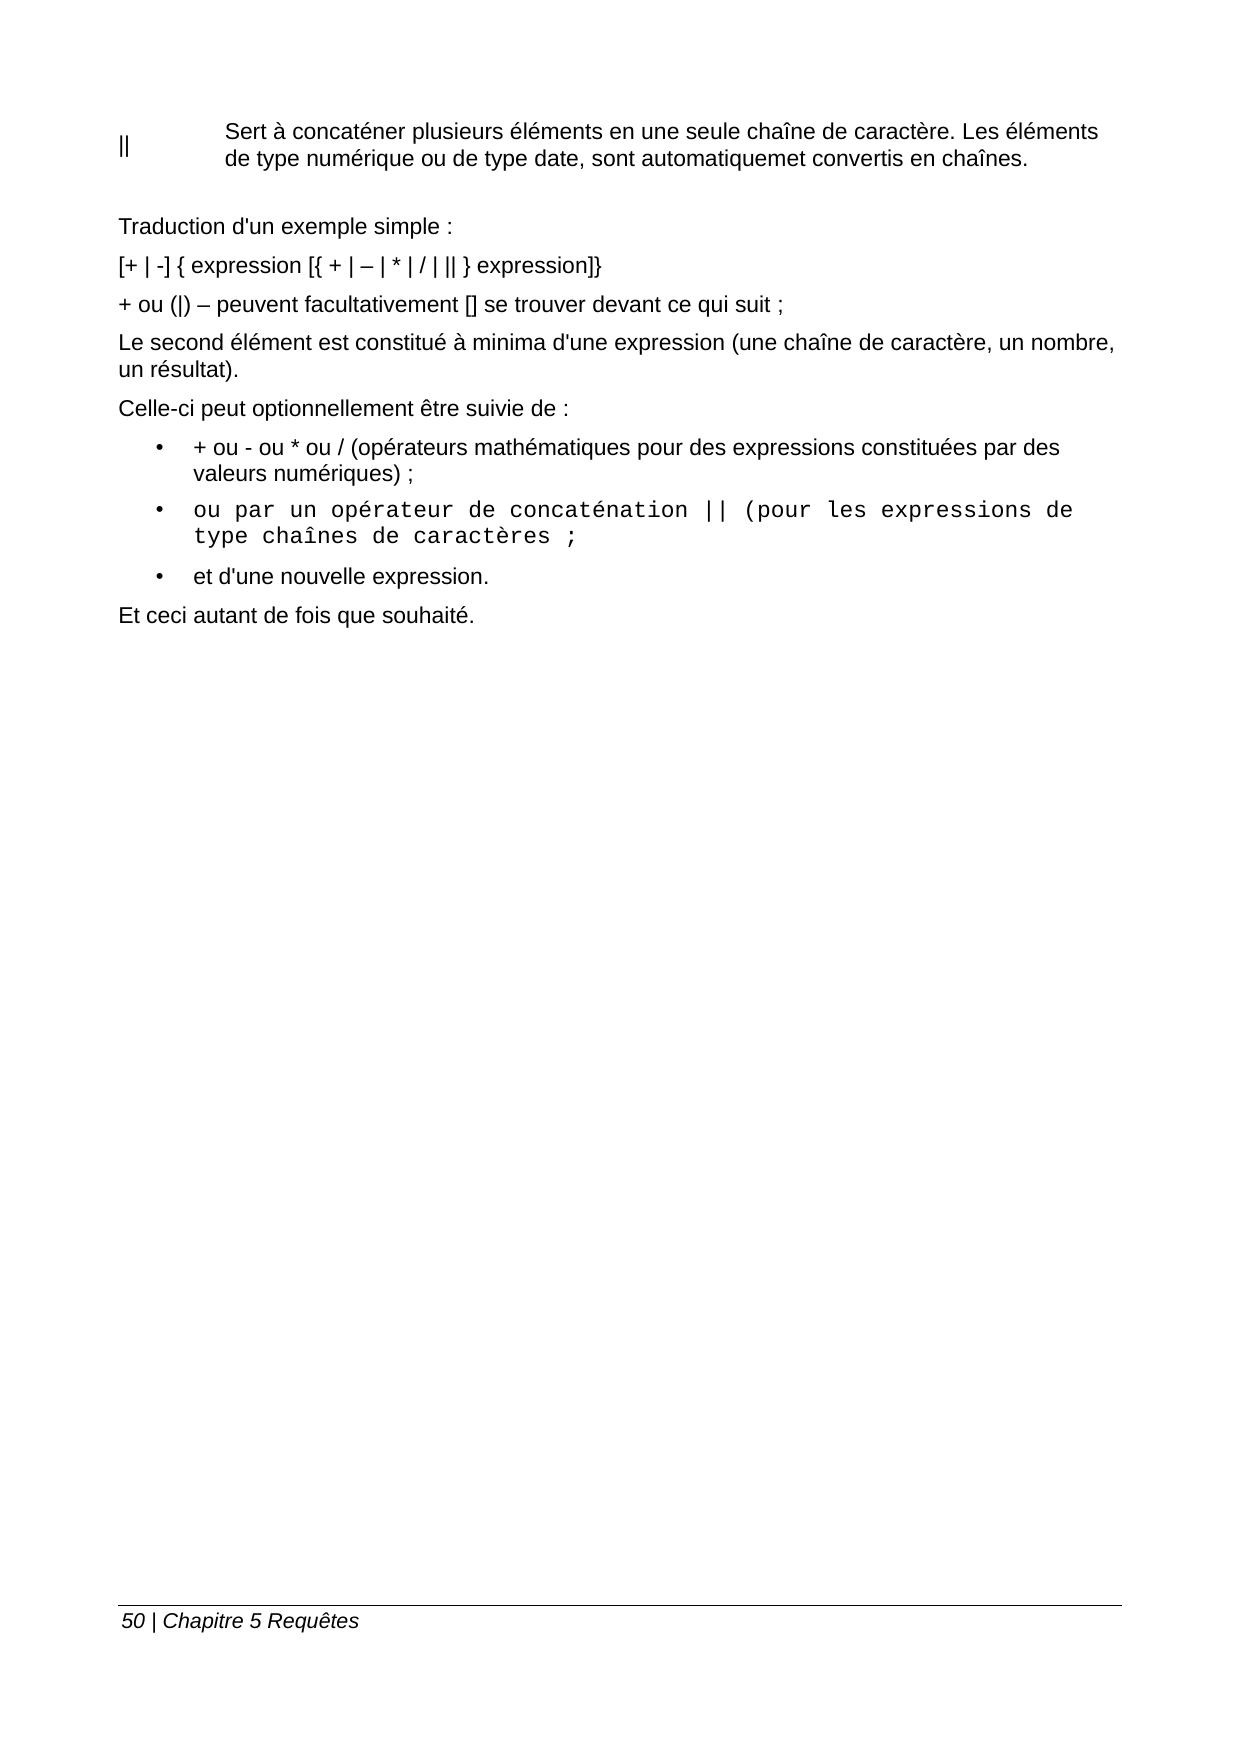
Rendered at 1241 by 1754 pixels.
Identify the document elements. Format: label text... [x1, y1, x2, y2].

table_cell || [118, 118, 224, 183]
text + ou (|) – peuvent facultativement [] se trouver devant ce qui suit ; [118, 291, 1122, 317]
text Et ceci autant de fois que souhaité. [118, 602, 1122, 628]
list et d'une nouvelle expression. [156, 563, 1122, 589]
table_cell Sert à concaténer plusieurs éléments en une seule chaîne de caractère. Les éléments de type numérique ou de type date, sont automatiquemet convertis en chaînes. [225, 118, 1122, 183]
text Le second élément est constitué à minima d'une expression (une chaîne de caractère, un nombre, un résultat). [118, 329, 1122, 382]
list ou par un opérateur de concaténation || (pour les expressions de type chaînes de caractères ; [156, 499, 1122, 551]
text [+ | -] { expression [{ + | – | * | / | || } expression]} [118, 252, 1122, 278]
list + ou - ou * ou / (opérateurs mathématiques pour des expressions constituées par des valeurs numériques) ; [156, 433, 1122, 486]
text Traduction d'un exemple simple : [118, 213, 1122, 239]
text Celle-ci peut optionnellement être suivie de : [118, 394, 1122, 421]
